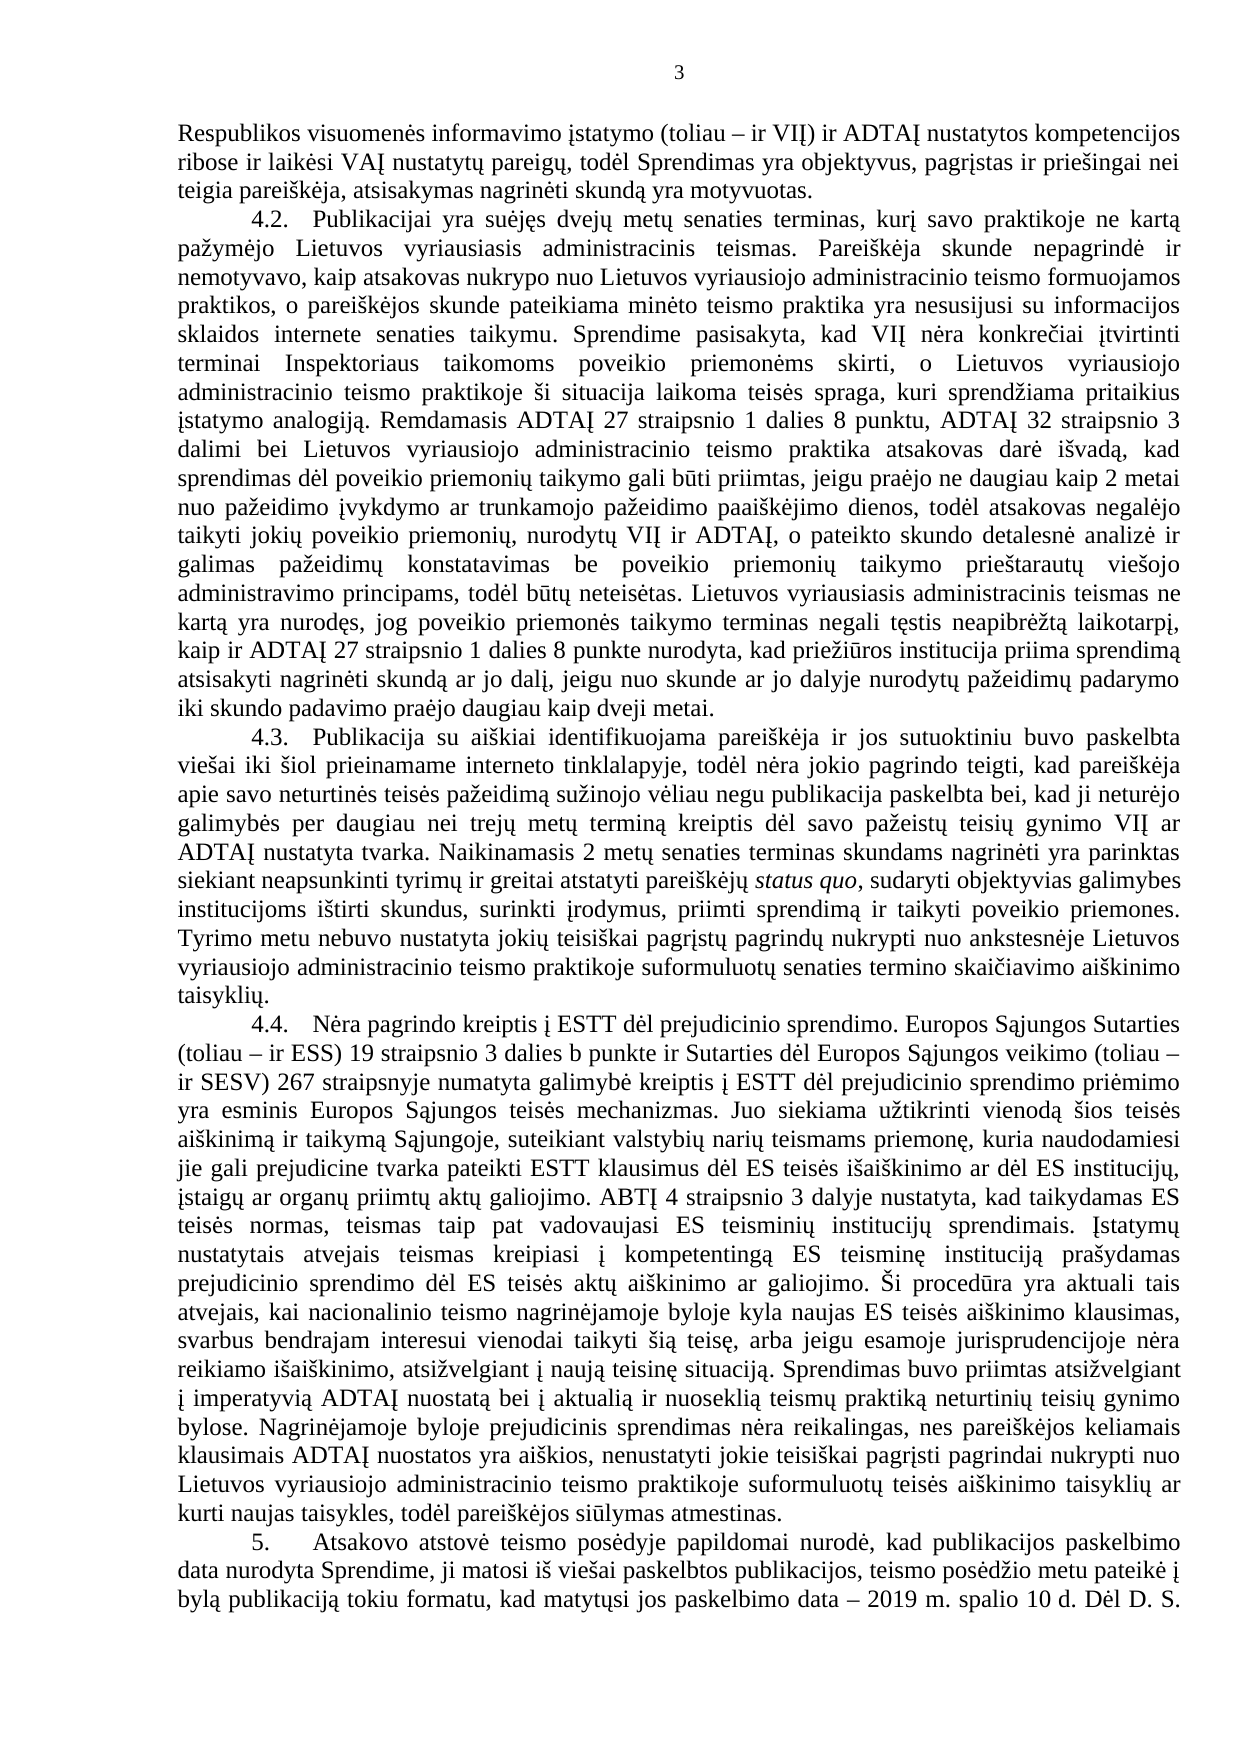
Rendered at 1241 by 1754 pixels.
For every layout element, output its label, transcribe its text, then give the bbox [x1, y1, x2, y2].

text 4.4. Nėra pagrindo kreiptis į ESTT dėl prejudicinio sprendimo. Europos Sąjungos Sutarties (toliau – ir ESS) 19 straipsnio 3 dalies b punkte ir Sutarties dėl Europos Sąjungos veikimo (toliau – ir SESV) 267 straipsnyje numatyta galimybė kreiptis į ESTT dėl prejudicinio sprendimo priėmimo yra esminis Europos Sąjungos teisės mechanizmas. Juo siekiama užtikrinti vienodą šios teisės aiškinimą ir taikymą Sąjungoje, suteikiant valstybių narių teismams priemonę, kuria naudodamiesi jie gali prejudicine tvarka pateikti ESTT klausimus dėl ES teisės išaiškinimo ar dėl ES institucijų, įstaigų ar organų priimtų aktų galiojimo. ABTĮ 4 straipsnio 3 dalyje nustatyta, kad taikydamas ES teisės normas, teismas taip pat vadovaujasi ES teisminių institucijų sprendimais. Įstatymų nustatytais atvejais teismas kreipiasi į kompetentingą ES teisminę instituciją prašydamas prejudicinio sprendimo dėl ES teisės aktų aiškinimo ar galiojimo. Ši procedūra yra aktuali tais atvejais, kai nacionalinio teismo nagrinėjamoje byloje kyla naujas ES teisės aiškinimo klausimas, svarbus bendrajam interesui vienodai taikyti šią teisę, arba jeigu esamoje jurisprudencijoje nėra reikiamo išaiškinimo, atsižvelgiant į naują teisinę situaciją. Sprendimas buvo priimtas atsižvelgiant į imperatyvią ADTAĮ nuostatą bei į aktualią ir nuoseklią teismų praktiką neturtinių teisių gynimo bylose. Nagrinėjamoje byloje prejudicinis sprendimas nėra reikalingas, nes pareiškėjos keliamais klausimais ADTAĮ nuostatos yra aiškios, nenustatyti jokie teisiškai pagrįsti pagrindai nukrypti nuo Lietuvos vyriausiojo administracinio teismo praktikoje suformuluotų teisės aiškinimo taisyklių ar kurti naujas taisykles, todėl pareiškėjos siūlymas atmestinas. [177, 1009, 1181, 1527]
text 4.2. Publikacijai yra suėjęs dvejų metų senaties terminas, kurį savo praktikoje ne kartą pažymėjo Lietuvos vyriausiasis administracinis teismas. Pareiškėja skunde nepagrindė ir nemotyvavo, kaip atsakovas nukrypo nuo Lietuvos vyriausiojo administracinio teismo formuojamos praktikos, o pareiškėjos skunde pateikiama minėto teismo praktika yra nesusijusi su informacijos sklaidos internete senaties taikymu. Sprendime pasisakyta, kad VIĮ nėra konkrečiai įtvirtinti terminai Inspektoriaus taikomoms poveikio priemonėms skirti, o Lietuvos vyriausiojo administracinio teismo praktikoje ši situacija laikoma teisės spraga, kuri sprendžiama pritaikius įstatymo analogiją. Remdamasis ADTAĮ 27 straipsnio 1 dalies 8 punktu, ADTAĮ 32 straipsnio 3 dalimi bei Lietuvos vyriausiojo administracinio teismo praktika atsakovas darė išvadą, kad sprendimas dėl poveikio priemonių taikymo gali būti priimtas, jeigu praėjo ne daugiau kaip 2 metai nuo pažeidimo įvykdymo ar trunkamojo pažeidimo paaiškėjimo dienos, todėl atsakovas negalėjo taikyti jokių poveikio priemonių, nurodytų VIĮ ir ADTAĮ, o pateikto skundo detalesnė analizė ir galimas pažeidimų konstatavimas be poveikio priemonių taikymo prieštarautų viešojo administravimo principams, todėl būtų neteisėtas. Lietuvos vyriausiasis administracinis teismas ne kartą yra nurodęs, jog poveikio priemonės taikymo terminas negali tęstis neapibrėžtą laikotarpį, kaip ir ADTAĮ 27 straipsnio 1 dalies 8 punkte nurodyta, kad priežiūros institucija priima sprendimą atsisakyti nagrinėti skundą ar jo dalį, jeigu nuo skunde ar jo dalyje nurodytų pažeidimų padarymo iki skundo padavimo praėjo daugiau kaip dveji metai. [177, 204, 1181, 722]
text 5. Atsakovo atstovė teismo posėdyje papildomai nurodė, kad publikacijos paskelbimo data nurodyta Sprendime, ji matosi iš viešai paskelbtos publikacijos, teismo posėdžio metu pateikė į bylą publikaciją tokiu formatu, kad matytųsi jos paskelbimo data – 2019 m. spalio 10 d. Dėl D. S. [177, 1527, 1181, 1613]
text 4.3. Publikacija su aiškiai identifikuojama pareiškėja ir jos sutuoktiniu buvo paskelbta viešai iki šiol prieinamame interneto tinklalapyje, todėl nėra jokio pagrindo teigti, kad pareiškėja apie savo neturtinės teisės pažeidimą sužinojo vėliau negu publikacija paskelbta bei, kad ji neturėjo galimybės per daugiau nei trejų metų terminą kreiptis dėl savo pažeistų teisių gynimo VIĮ ar ADTAĮ nustatyta tvarka. Naikinamasis 2 metų senaties terminas skundams nagrinėti yra parinktas siekiant neapsunkinti tyrimų ir greitai atstatyti pareiškėjų status quo, sudaryti objektyvias galimybes institucijoms ištirti skundus, surinkti įrodymus, priimti sprendimą ir taikyti poveikio priemones. Tyrimo metu nebuvo nustatyta jokių teisiškai pagrįstų pagrindų nukrypti nuo ankstesnėje Lietuvos vyriausiojo administracinio teismo praktikoje suformuluotų senaties termino skaičiavimo aiškinimo taisyklių. [177, 722, 1181, 1009]
text Respublikos visuomenės informavimo įstatymo (toliau – ir VIĮ) ir ADTAĮ nustatytos kompetencijos ribose ir laikėsi VAĮ nustatytų pareigų, todėl Sprendimas yra objektyvus, pagrįstas ir priešingai nei teigia pareiškėja, atsisakymas nagrinėti skundą yra motyvuotas. [177, 118, 1181, 204]
